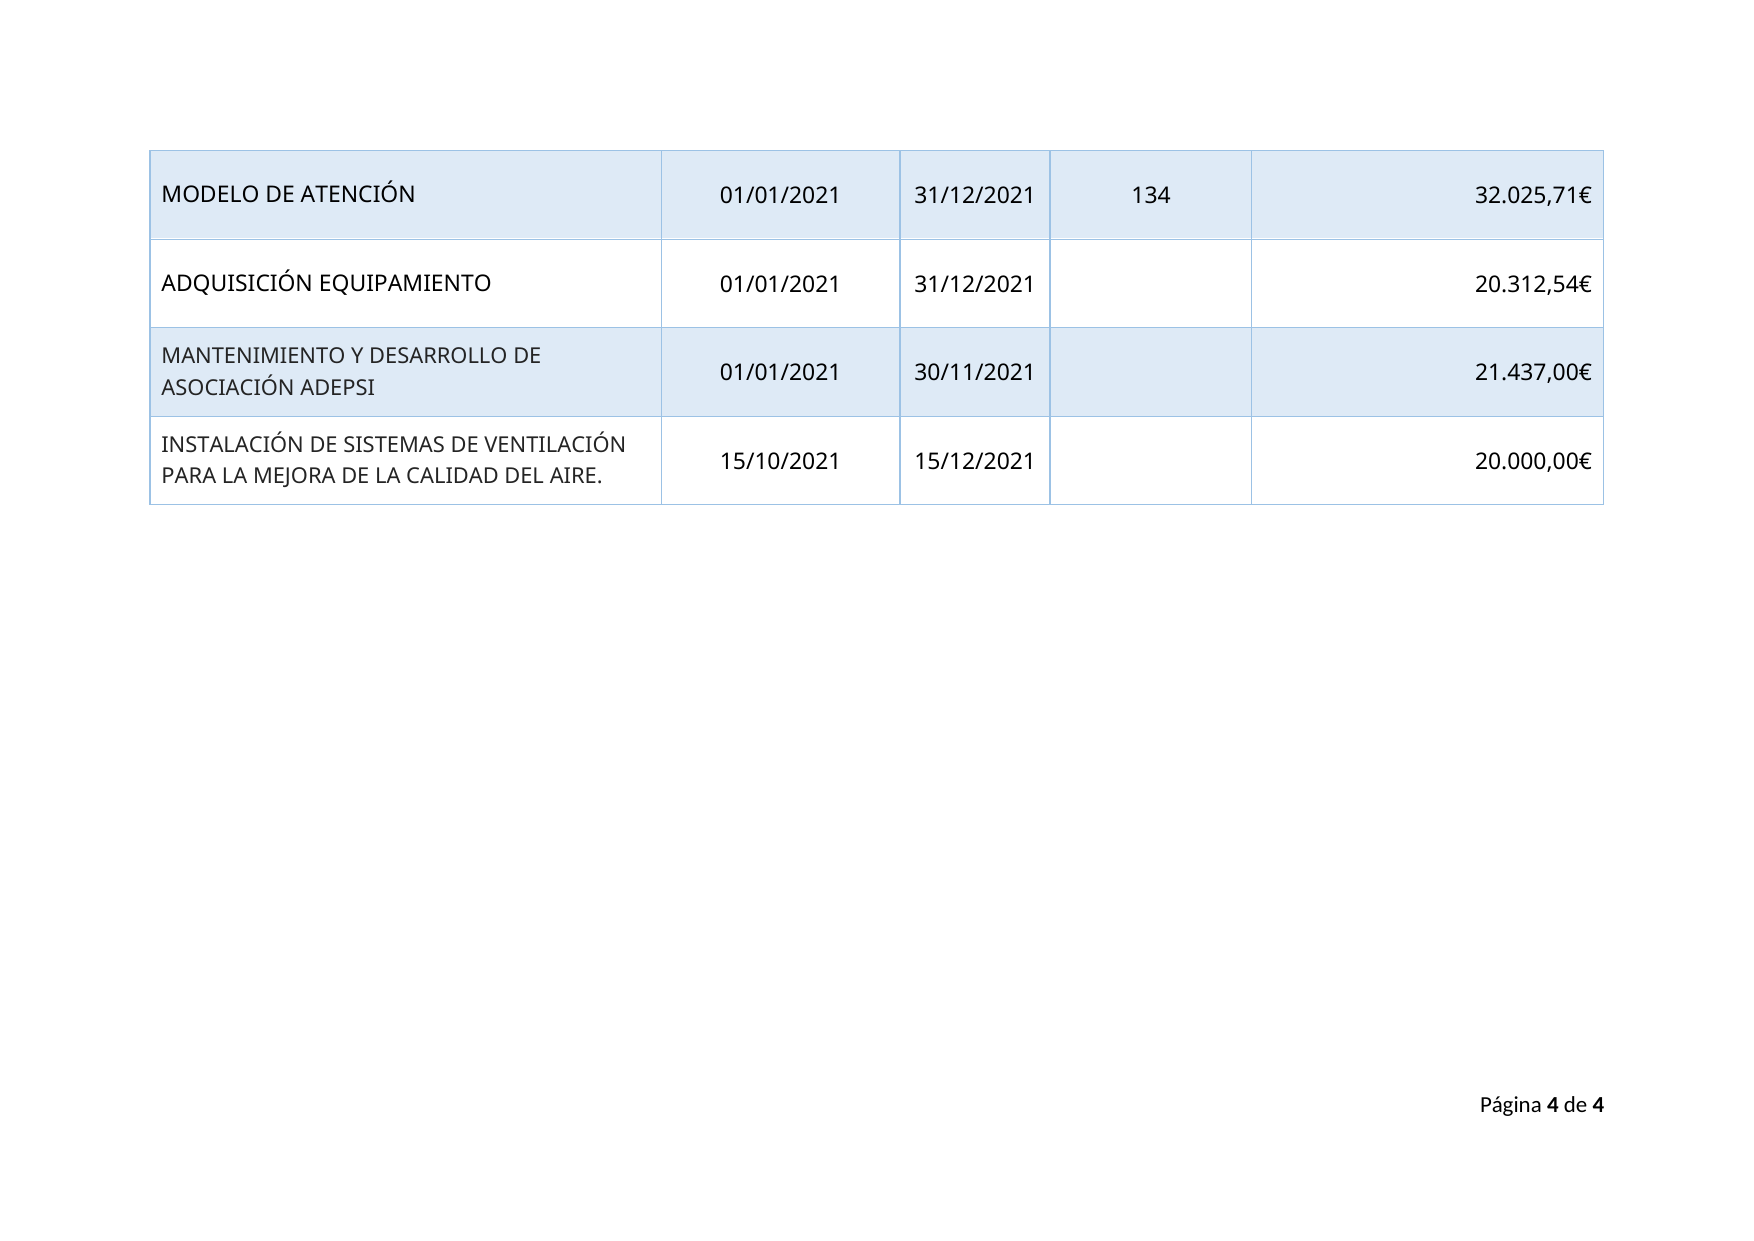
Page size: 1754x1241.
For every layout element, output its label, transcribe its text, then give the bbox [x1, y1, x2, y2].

table_cell 21.437,00€ [1252, 328, 1603, 416]
table_cell [1051, 417, 1251, 504]
table_cell 01/01/2021 [662, 151, 899, 238]
table_cell 31/12/2021 [901, 240, 1049, 327]
table_cell MANTENIMIENTO Y DESARROLLO DE ASOCIACIÓN ADEPSI [151, 328, 661, 416]
table_cell 31/12/2021 [901, 151, 1049, 238]
table_cell 01/01/2021 [662, 240, 899, 327]
table_cell INSTALACIÓN DE SISTEMAS DE VENTILACIÓN PARA LA MEJORA DE LA CALIDAD DEL AIRE. [151, 417, 661, 504]
table_cell 15/12/2021 [901, 417, 1049, 504]
table_cell [1051, 328, 1251, 416]
table_cell [1051, 240, 1251, 327]
table_cell 20.312,54€ [1252, 240, 1603, 327]
table_cell 15/10/2021 [662, 417, 899, 504]
table_cell ADQUISICIÓN EQUIPAMIENTO [151, 240, 661, 327]
table_cell 134 [1051, 151, 1251, 238]
table_cell 20.000,00€ [1252, 417, 1603, 504]
table_cell 01/01/2021 [662, 328, 899, 416]
table_cell 30/11/2021 [901, 328, 1049, 416]
table_cell 32.025,71€ [1252, 151, 1603, 238]
table_cell MODELO DE ATENCIÓN [151, 151, 661, 238]
